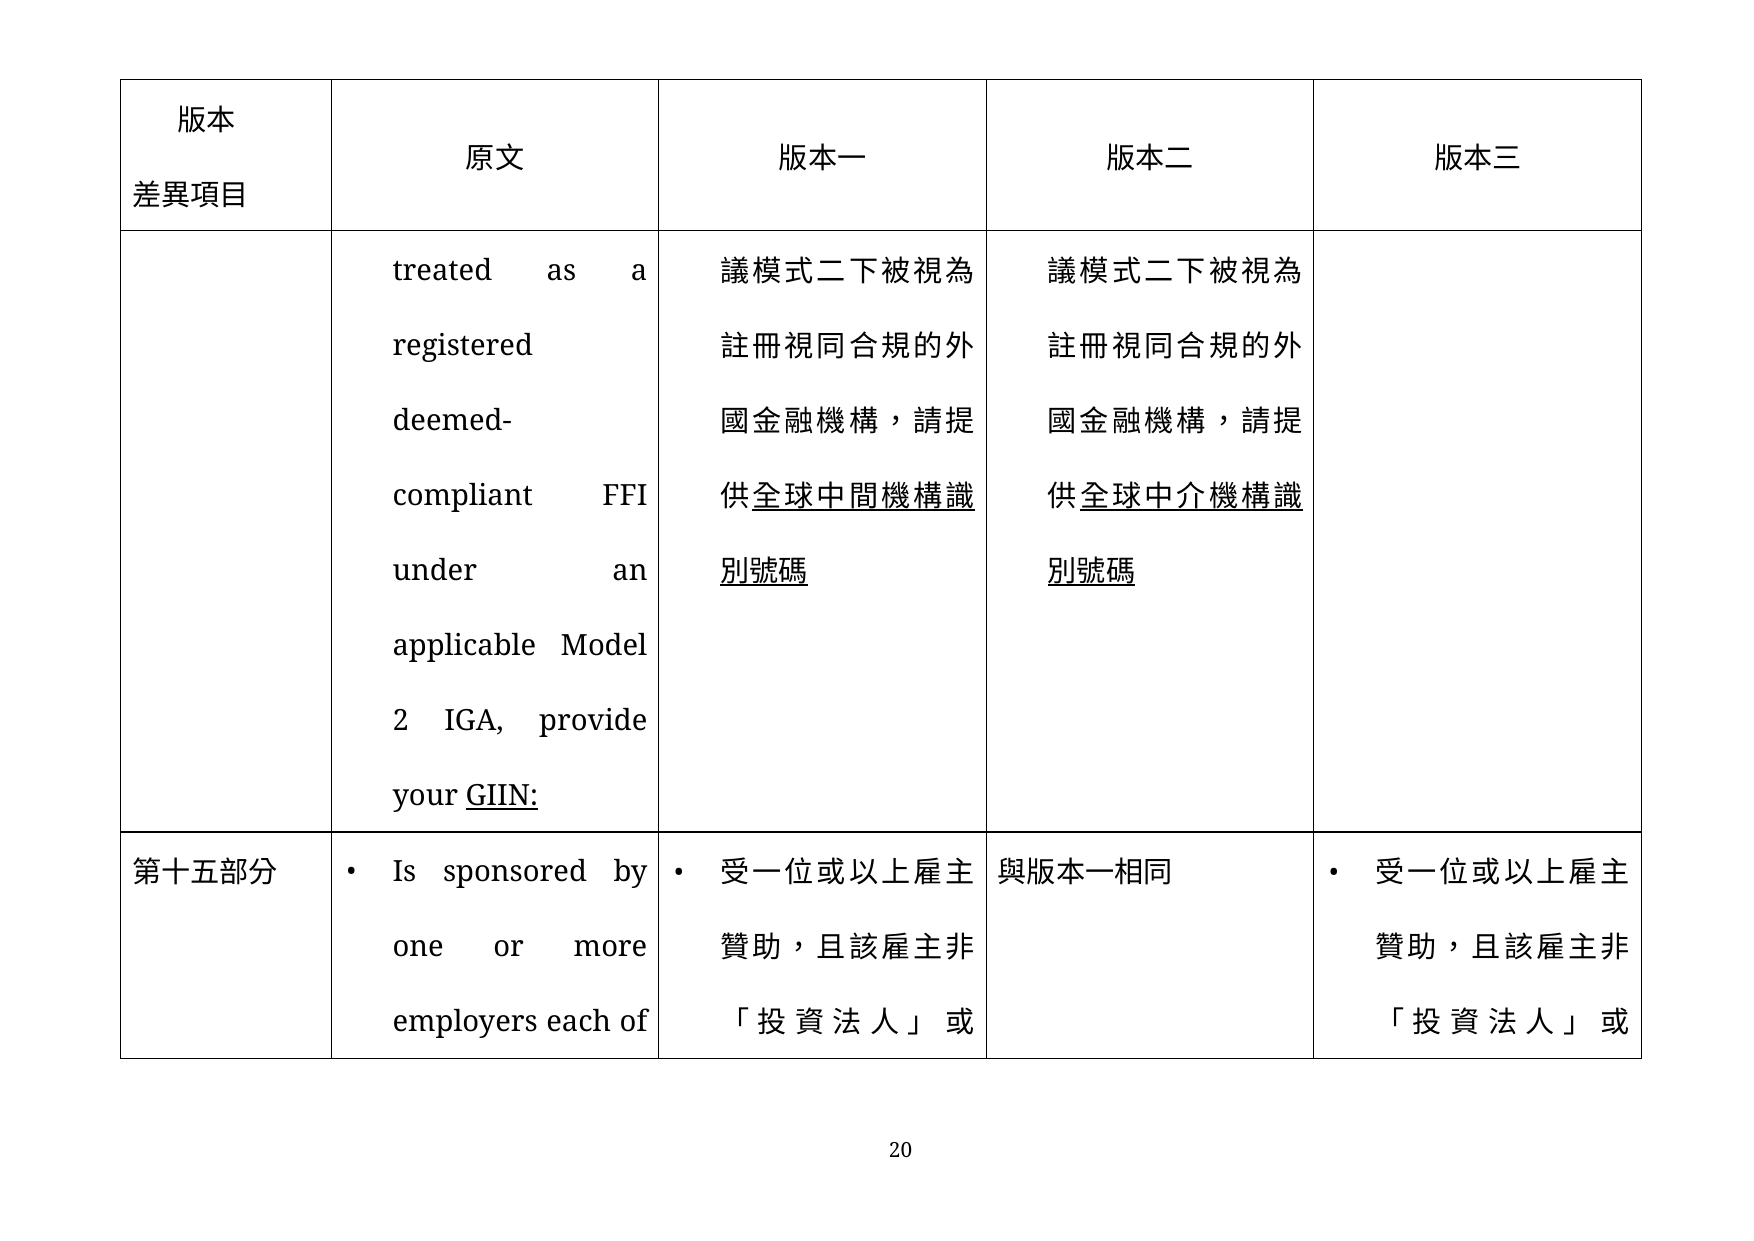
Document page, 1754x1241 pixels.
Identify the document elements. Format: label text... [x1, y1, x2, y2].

table_cell Is sponsored by one or more employers each of [332, 833, 658, 1057]
table_cell [121, 231, 331, 831]
table_cell [1314, 231, 1641, 831]
table_cell 倘你為在跨政府協議模式二下被視為註冊視同合規的外國金融機構，請提供全球中間機構識別號碼 [659, 231, 986, 831]
table_header 版本三 [1314, 80, 1641, 230]
table_cell 倘你為在跨政府協議模式二下被視為註冊視同合規的外國金融機構，請提供全球中介機構識別號碼 [987, 231, 1313, 831]
table_header 版本一 [659, 80, 986, 230]
table_cell treated as a registered deemed-compliant FFI under an applicable Model 2 IGA, provide your GIIN: [332, 231, 658, 831]
table_header 原文 [332, 80, 658, 230]
table_cell 第十五部分 [121, 833, 331, 1057]
table_header 版本二 [987, 80, 1313, 230]
table_cell 受一位或以上雇主贊助，且該雇主非「投資法人」或 [1314, 833, 1641, 1057]
table_header 版本 差異項目 [121, 80, 331, 230]
table_cell 受一位或以上雇主贊助，且該雇主非「投資法人」或 [659, 833, 986, 1057]
table_cell 與版本一相同 [987, 833, 1313, 1057]
